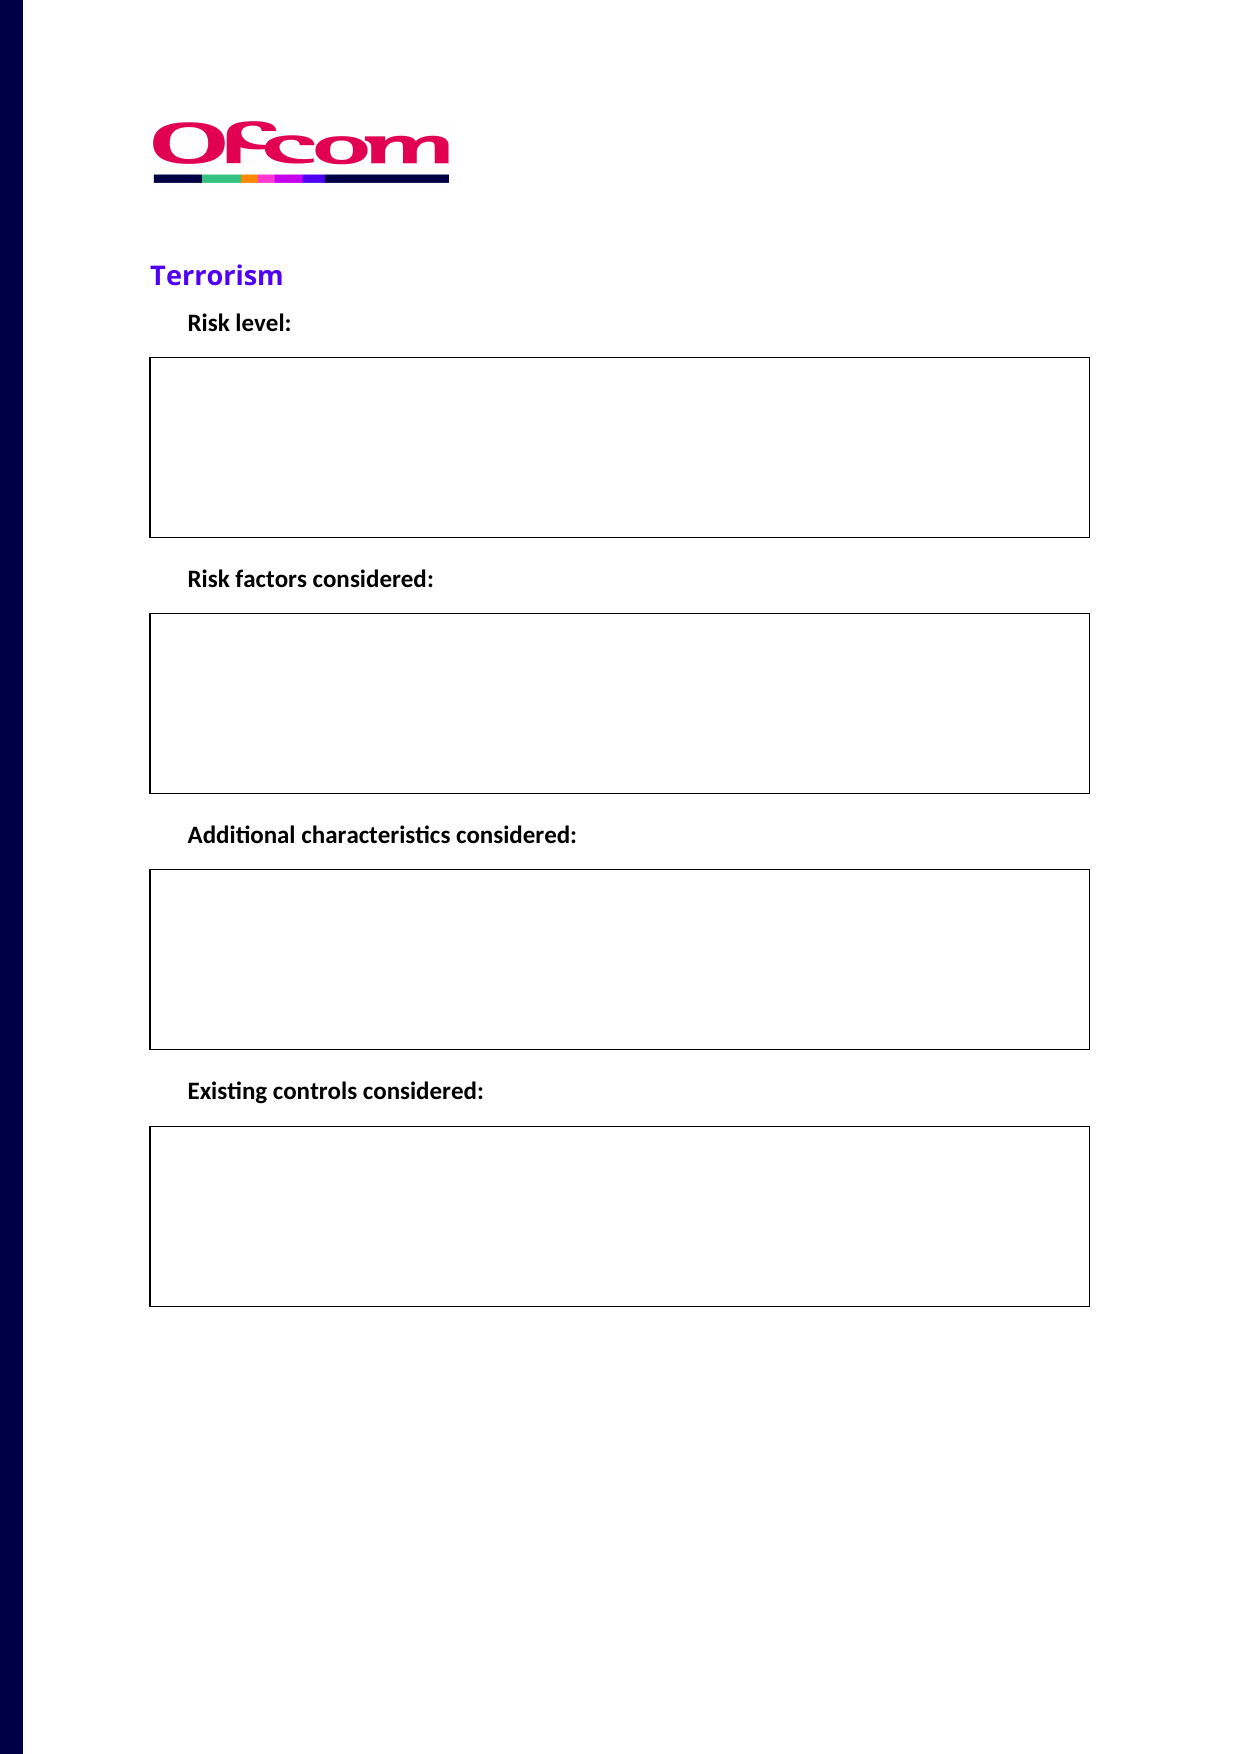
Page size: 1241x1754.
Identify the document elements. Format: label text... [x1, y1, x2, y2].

text Risk level: [187, 307, 1090, 337]
subtitle Terrorism [150, 256, 1090, 293]
text Additional characteristics considered: [187, 819, 1090, 850]
table_header [151, 870, 1089, 1049]
table_header [151, 614, 1089, 793]
table_header [151, 358, 1089, 537]
text Risk factors considered: [187, 563, 1090, 593]
text Existing controls considered: [187, 1075, 1090, 1106]
table_header [151, 1127, 1089, 1306]
